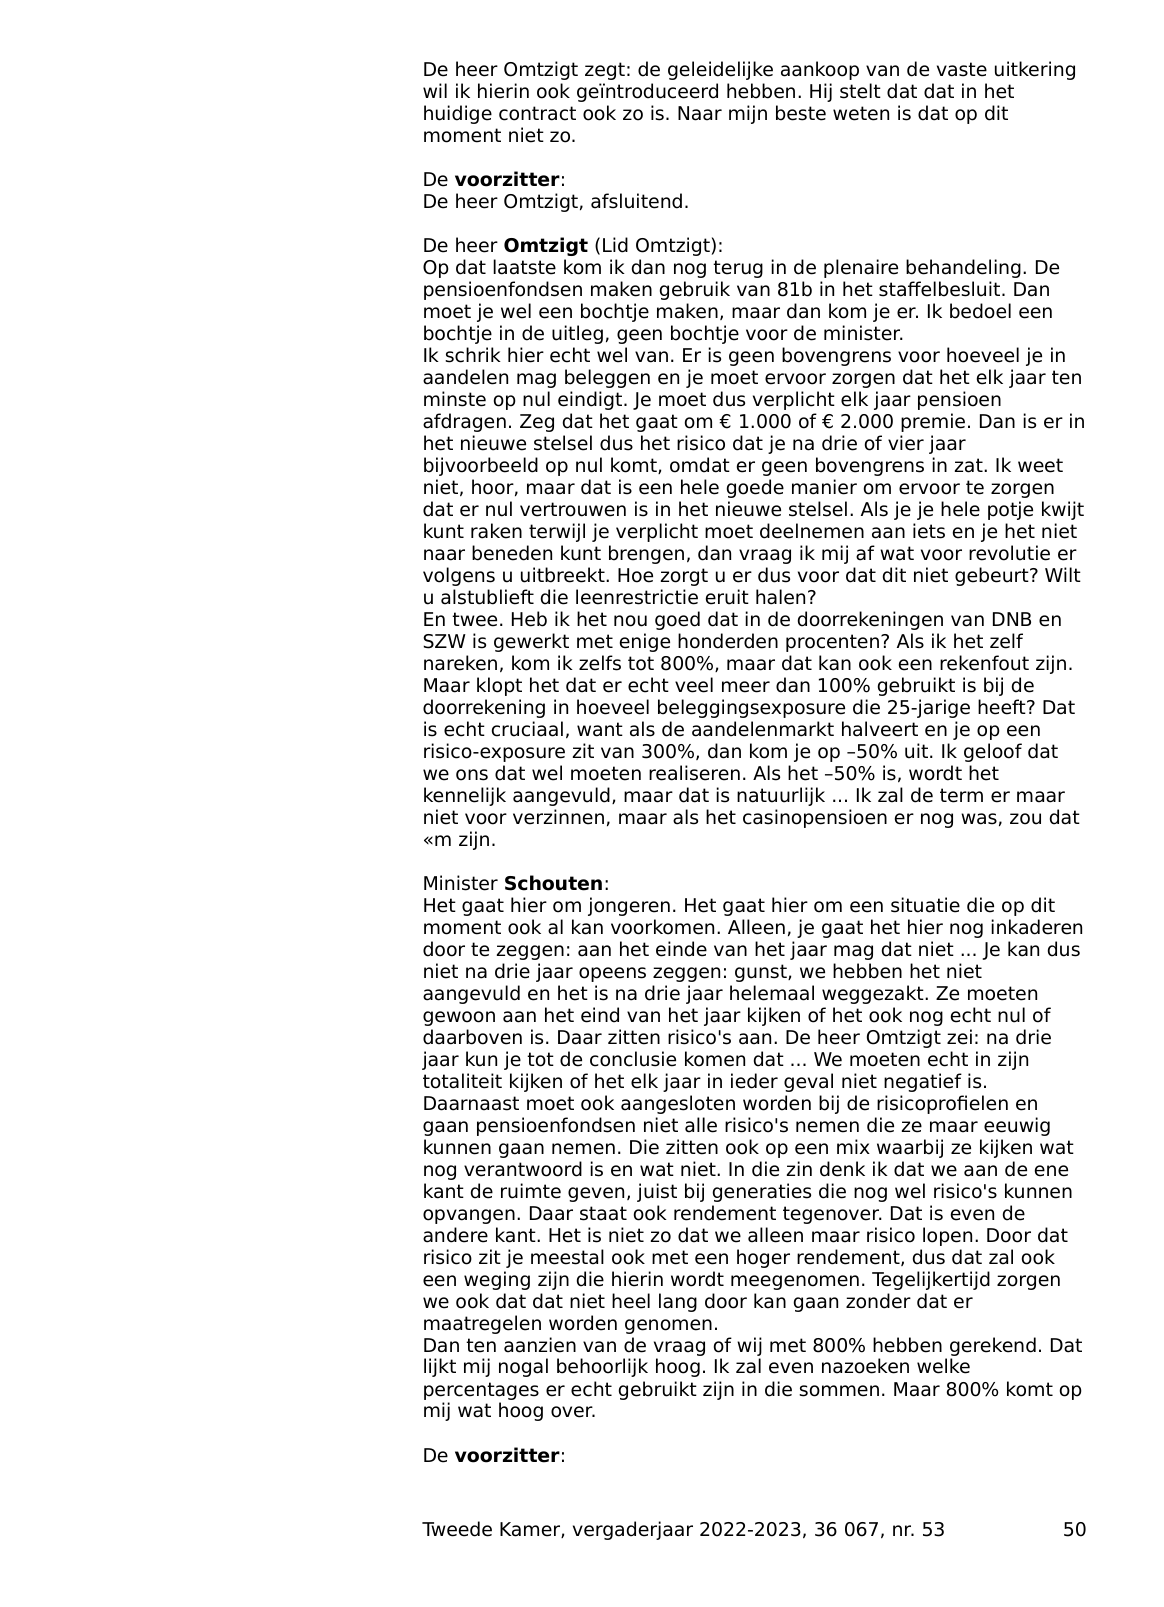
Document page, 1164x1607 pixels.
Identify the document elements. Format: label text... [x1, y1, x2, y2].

text Op dat laatste kom ik dan nog terug in de plenaire behandeling. De pensioenfondsen maken gebruik van 81b in het staffelbesluit. Dan moet je wel een bochtje maken, maar dan kom je er. Ik bedoel een bochtje in de uitleg, geen bochtje voor de minister. [422, 257, 1087, 345]
text De heer Omtzigt, afsluitend. [422, 191, 1087, 213]
text Minister Schouten: [422, 873, 1087, 895]
text De heer Omtzigt zegt: de geleidelijke aankoop van de vaste uitkering wil ik hierin ook geïntroduceerd hebben. Hij stelt dat dat in het huidige contract ook zo is. Naar mijn beste weten is dat op dit moment niet zo. [422, 59, 1087, 147]
text De voorzitter: [422, 169, 1087, 191]
text Het gaat hier om jongeren. Het gaat hier om een situatie die op dit moment ook al kan voorkomen. Alleen, je gaat het hier nog inkaderen door te zeggen: aan het einde van het jaar mag dat niet ... Je kan dus niet na drie jaar opeens zeggen: gunst, we hebben het niet aangevuld en het is na drie jaar helemaal weggezakt. Ze moeten gewoon aan het eind van het jaar kijken of het ook nog echt nul of daarboven is. Daar zitten risico's aan. De heer Omtzigt zei: na drie jaar kun je tot de conclusie komen dat ... We moeten echt in zijn totaliteit kijken of het elk jaar in ieder geval niet negatief is. Daarnaast moet ook aangesloten worden bij de risicoprofielen en gaan pensioenfondsen niet alle risico's nemen die ze maar eeuwig kunnen gaan nemen. Die zitten ook op een mix waarbij ze kijken wat nog verantwoord is en wat niet. In die zin denk ik dat we aan de ene kant de ruimte geven, juist bij generaties die nog wel risico's kunnen opvangen. Daar staat ook rendement tegenover. Dat is even de andere kant. Het is niet zo dat we alleen maar risico lopen. Door dat risico zit je meestal ook met een hoger rendement, dus dat zal ook een weging zijn die hierin wordt meegenomen. Tegelijkertijd zorgen we ook dat dat niet heel lang door kan gaan zonder dat er maatregelen worden genomen. [422, 895, 1087, 1334]
text De heer Omtzigt (Lid Omtzigt): [422, 235, 1087, 257]
text Ik schrik hier echt wel van. Er is geen bovengrens voor hoeveel je in aandelen mag beleggen en je moet ervoor zorgen dat het elk jaar ten minste op nul eindigt. Je moet dus verplicht elk jaar pensioen afdragen. Zeg dat het gaat om € 1.000 of € 2.000 premie. Dan is er in het nieuwe stelsel dus het risico dat je na drie of vier jaar bijvoorbeeld op nul komt, omdat er geen bovengrens in zat. Ik weet niet, hoor, maar dat is een hele goede manier om ervoor te zorgen dat er nul vertrouwen is in het nieuwe stelsel. Als je je hele potje kwijt kunt raken terwijl je verplicht moet deelnemen aan iets en je het niet naar beneden kunt brengen, dan vraag ik mij af wat voor revolutie er volgens u uitbreekt. Hoe zorgt u er dus voor dat dit niet gebeurt? Wilt u alstublieft die leenrestrictie eruit halen? [422, 345, 1087, 609]
text De voorzitter: [422, 1444, 1087, 1467]
text En twee. Heb ik het nou goed dat in de doorrekeningen van DNB en SZW is gewerkt met enige honderden procenten? Als ik het zelf nareken, kom ik zelfs tot 800%, maar dat kan ook een rekenfout zijn. Maar klopt het dat er echt veel meer dan 100% gebruikt is bij de doorrekening in hoeveel beleggingsexposure die 25-jarige heeft? Dat is echt cruciaal, want als de aandelenmarkt halveert en je op een risico-exposure zit van 300%, dan kom je op –50% uit. Ik geloof dat we ons dat wel moeten realiseren. Als het –50% is, wordt het kennelijk aangevuld, maar dat is natuurlijk ... Ik zal de term er maar niet voor verzinnen, maar als het casinopensioen er nog was, zou dat «m zijn. [422, 609, 1087, 851]
text Dan ten aanzien van de vraag of wij met 800% hebben gerekend. Dat lijkt mij nogal behoorlijk hoog. Ik zal even nazoeken welke percentages er echt gebruikt zijn in die sommen. Maar 800% komt op mij wat hoog over. [422, 1334, 1087, 1422]
